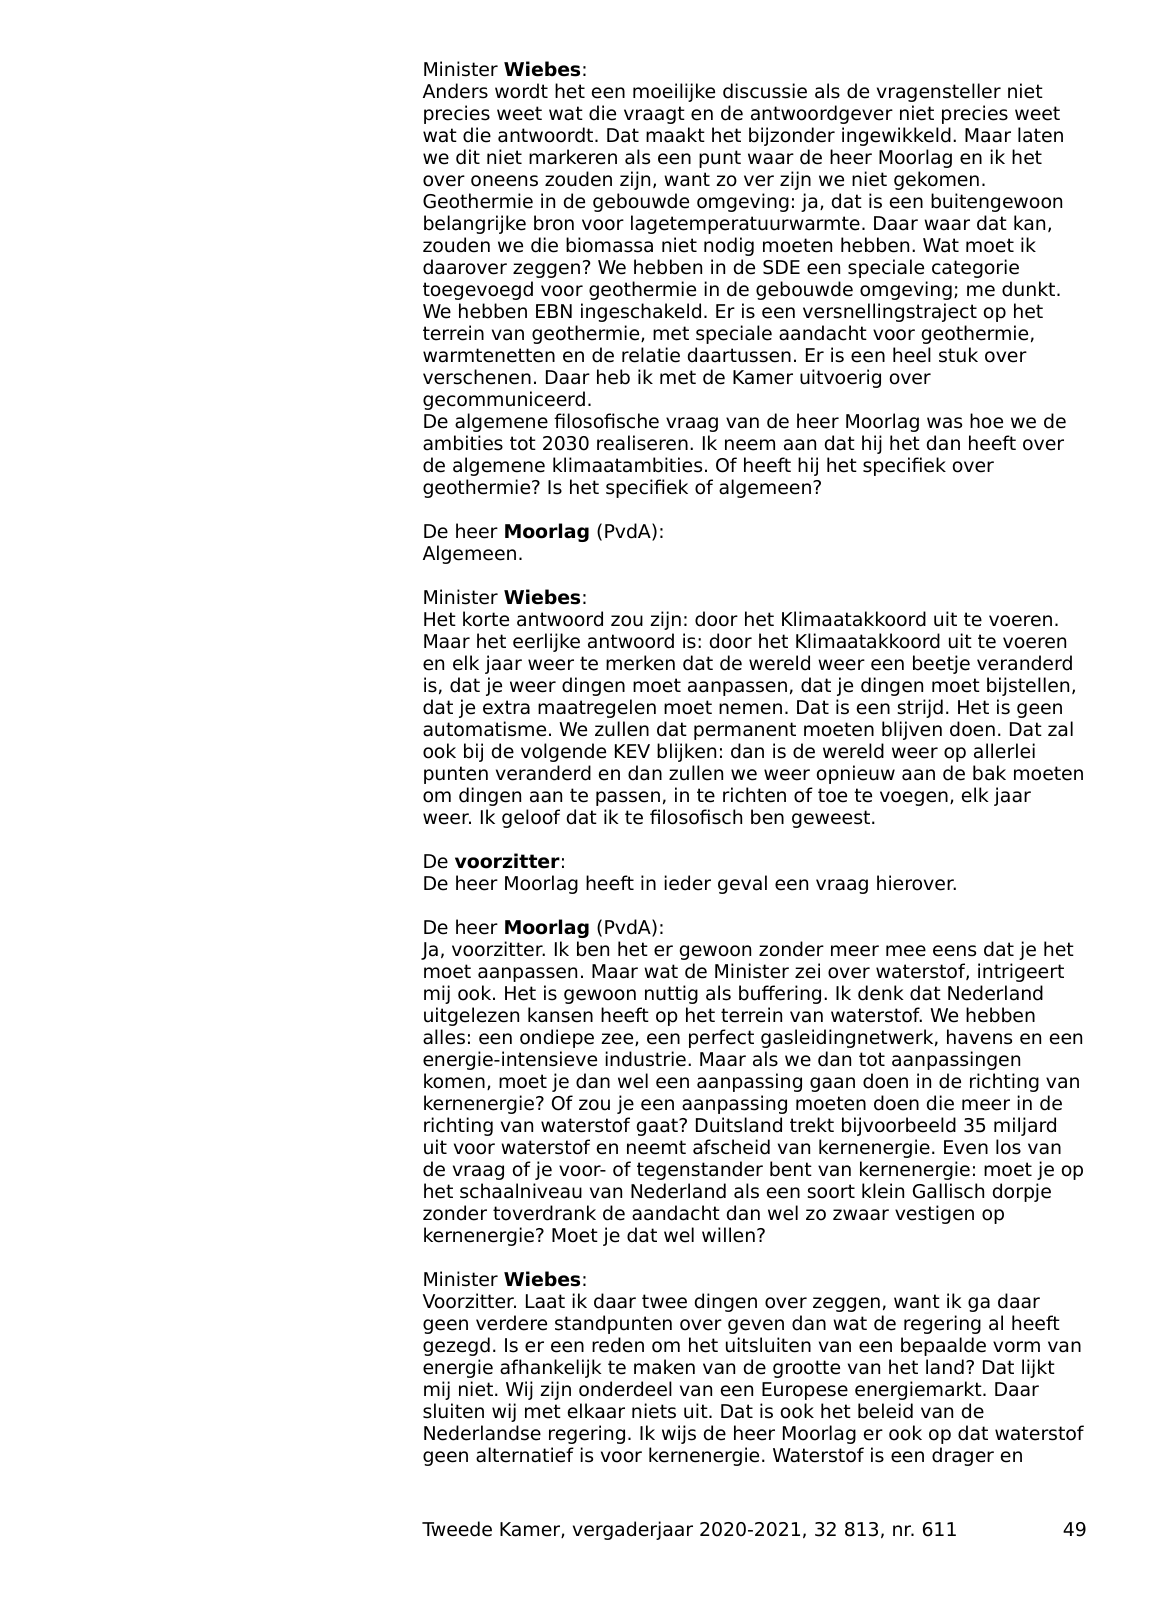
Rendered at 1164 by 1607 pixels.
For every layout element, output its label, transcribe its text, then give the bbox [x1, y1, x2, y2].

text Voorzitter. Laat ik daar twee dingen over zeggen, want ik ga daar geen verdere standpunten over geven dan wat de regering al heeft gezegd. Is er een reden om het uitsluiten van een bepaalde vorm van energie afhankelijk te maken van de grootte van het land? Dat lijkt mij niet. Wij zijn onderdeel van een Europese energiemarkt. Daar sluiten wij met elkaar niets uit. Dat is ook het beleid van de Nederlandse regering. Ik wijs de heer Moorlag er ook op dat waterstof geen alternatief is voor kernenergie. Waterstof is een drager en [422, 1291, 1087, 1467]
text De voorzitter: [422, 851, 1087, 873]
text De heer Moorlag (PvdA): [422, 917, 1087, 939]
text Geothermie in de gebouwde omgeving: ja, dat is een buitengewoon belangrijke bron voor lagetemperatuurwarmte. Daar waar dat kan, zouden we die biomassa niet nodig moeten hebben. Wat moet ik daarover zeggen? We hebben in de SDE een speciale categorie toegevoegd voor geothermie in de gebouwde omgeving; me dunkt. We hebben EBN ingeschakeld. Er is een versnellingstraject op het terrein van geothermie, met speciale aandacht voor geothermie, warmtenetten en de relatie daartussen. Er is een heel stuk over verschenen. Daar heb ik met de Kamer uitvoerig over gecommuniceerd. [422, 191, 1087, 411]
text De heer Moorlag heeft in ieder geval een vraag hierover. [422, 873, 1087, 895]
text Ja, voorzitter. Ik ben het er gewoon zonder meer mee eens dat je het moet aanpassen. Maar wat de Minister zei over waterstof, intrigeert mij ook. Het is gewoon nuttig als buffering. Ik denk dat Nederland uitgelezen kansen heeft op het terrein van waterstof. We hebben alles: een ondiepe zee, een perfect gasleidingnetwerk, havens en een energie-intensieve industrie. Maar als we dan tot aanpassingen komen, moet je dan wel een aanpassing gaan doen in de richting van kernenergie? Of zou je een aanpassing moeten doen die meer in de richting van waterstof gaat? Duitsland trekt bijvoorbeeld 35 miljard uit voor waterstof en neemt afscheid van kernenergie. Even los van de vraag of je voor- of tegenstander bent van kernenergie: moet je op het schaalniveau van Nederland als een soort klein Gallisch dorpje zonder toverdrank de aandacht dan wel zo zwaar vestigen op kernenergie? Moet je dat wel willen? [422, 939, 1087, 1247]
text De heer Moorlag (PvdA): [422, 521, 1087, 543]
text Het korte antwoord zou zijn: door het Klimaatakkoord uit te voeren. Maar het eerlijke antwoord is: door het Klimaatakkoord uit te voeren en elk jaar weer te merken dat de wereld weer een beetje veranderd is, dat je weer dingen moet aanpassen, dat je dingen moet bijstellen, dat je extra maatregelen moet nemen. Dat is een strijd. Het is geen automatisme. We zullen dat permanent moeten blijven doen. Dat zal ook bij de volgende KEV blijken: dan is de wereld weer op allerlei punten veranderd en dan zullen we weer opnieuw aan de bak moeten om dingen aan te passen, in te richten of toe te voegen, elk jaar weer. Ik geloof dat ik te filosofisch ben geweest. [422, 609, 1087, 829]
text Minister Wiebes: [422, 59, 1087, 81]
text De algemene filosofische vraag van de heer Moorlag was hoe we de ambities tot 2030 realiseren. Ik neem aan dat hij het dan heeft over de algemene klimaatambities. Of heeft hij het specifiek over geothermie? Is het specifiek of algemeen? [422, 411, 1087, 499]
text Anders wordt het een moeilijke discussie als de vragensteller niet precies weet wat die vraagt en de antwoordgever niet precies weet wat die antwoordt. Dat maakt het bijzonder ingewikkeld. Maar laten we dit niet markeren als een punt waar de heer Moorlag en ik het over oneens zouden zijn, want zo ver zijn we niet gekomen. [422, 81, 1087, 191]
text Minister Wiebes: [422, 587, 1087, 609]
text Algemeen. [422, 543, 1087, 565]
text Minister Wiebes: [422, 1269, 1087, 1291]
